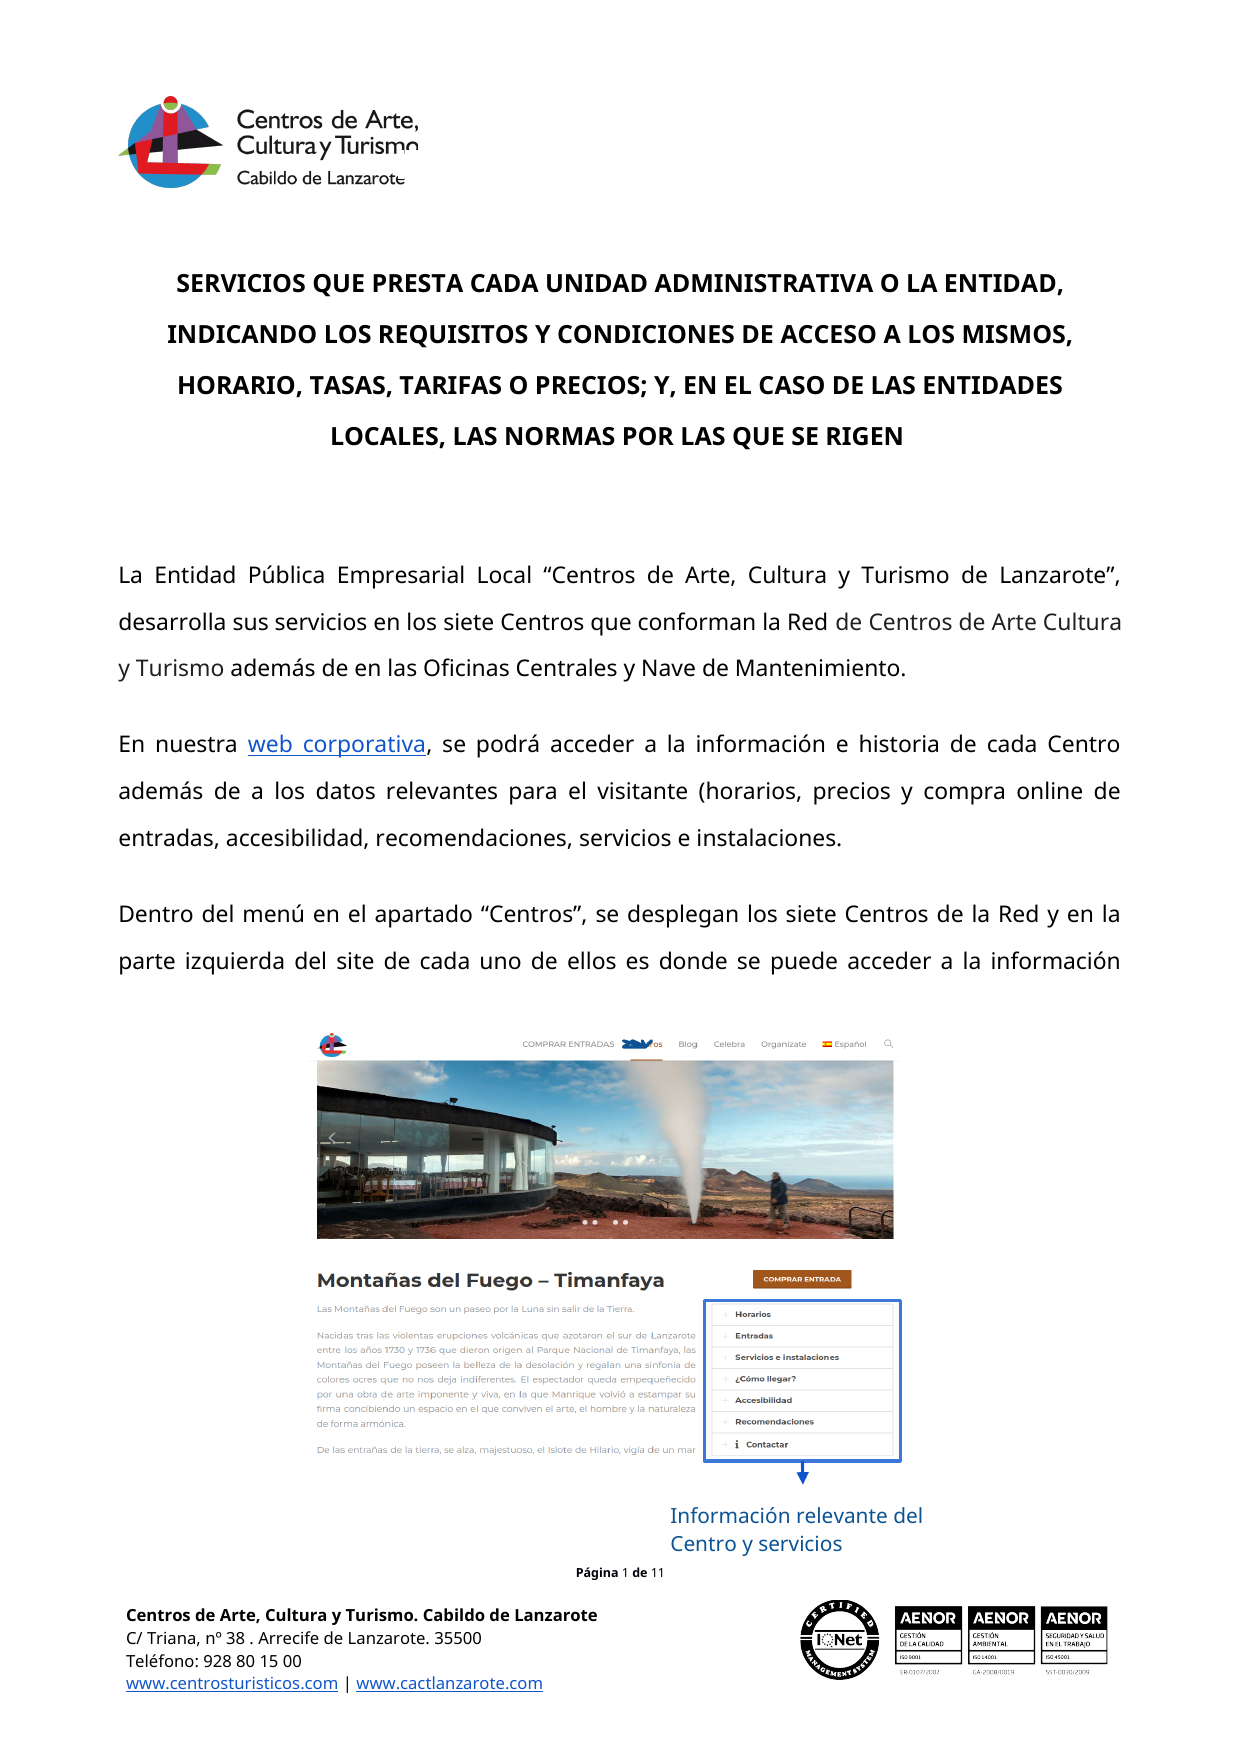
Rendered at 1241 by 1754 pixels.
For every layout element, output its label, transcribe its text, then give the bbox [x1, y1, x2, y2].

text Dentro del menú en el apartado “Centros”, se desplegan los siete Centros de la Red y en la parte izquierda del site de cada uno de ellos es donde se puede acceder a la información [118, 898, 1122, 976]
text La Entidad Pública Empresarial Local “Centros de Arte, Cultura y Turismo de Lanzarote”, desarrolla sus servicios en los siete Centros que conforman la Red de Centros de Arte Cultura y Turismo además de en las Oficinas Centrales y Nave de Mantenimiento. [118, 558, 1122, 683]
picture [706, 1302, 899, 1459]
picture [800, 1600, 1108, 1680]
text En nuestra web corporativa, se podrá acceder a la información e historia de cada Centro además de a los datos relevantes para el visitante (horarios, precios y compra online de entradas, accesibilidad, recomendaciones, servicios e instalaciones. [118, 728, 1122, 853]
text SERVICIOS QUE PRESTA CADA UNIDAD ADMINISTRATIVA O LA ENTIDAD, INDICANDO LOS REQUISITOS Y CONDICIONES DE ACCESO A LOS MISMOS, HORARIO, TASAS, TARIFAS O PRECIOS; Y, EN EL CASO DE LAS ENTIDADES LOCALES, LAS NORMAS POR LAS QUE SE RIGEN [118, 265, 1122, 453]
picture [118, 96, 418, 188]
picture [306, 1031, 902, 1460]
